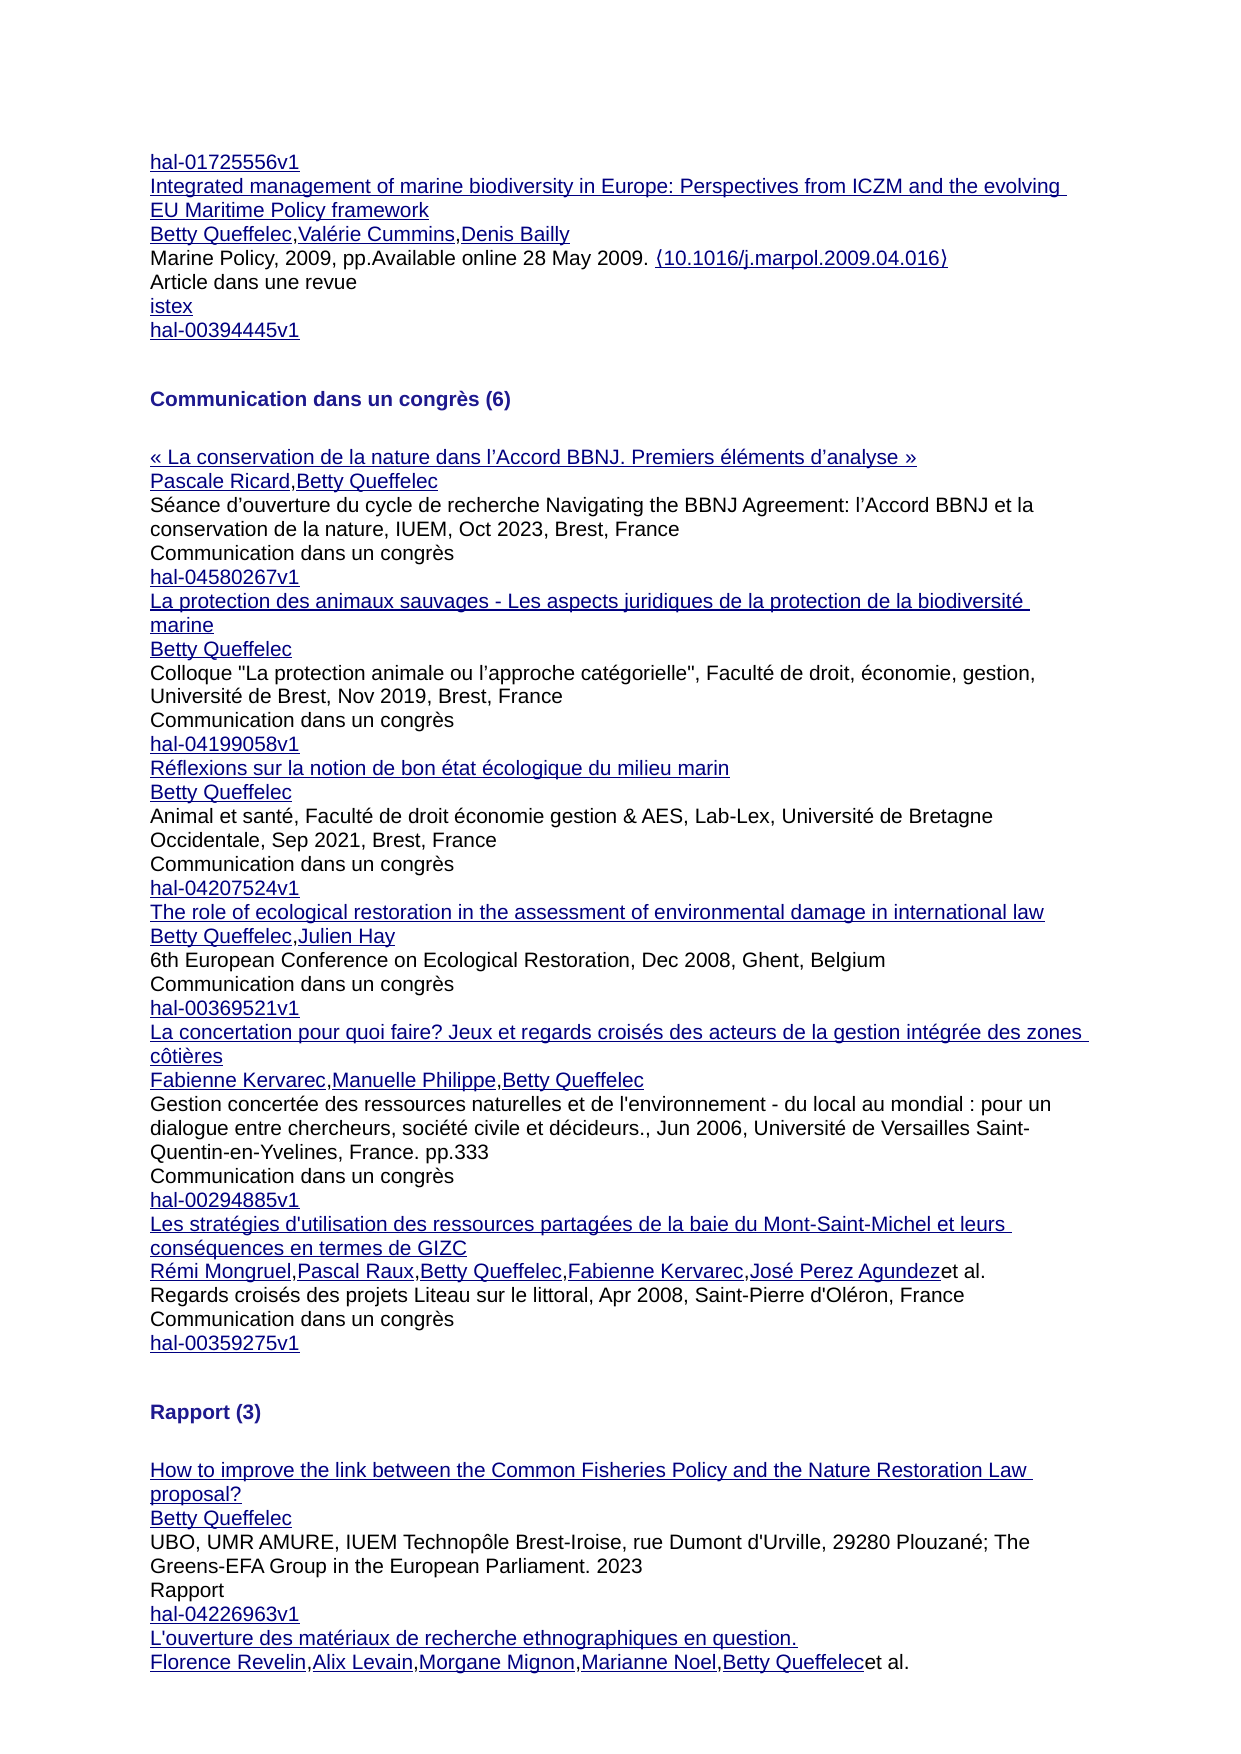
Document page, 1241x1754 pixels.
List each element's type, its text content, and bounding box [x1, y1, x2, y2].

table_cell Réflexions sur la notion de bon état écologique du milieu marin Betty Queffelec Animal et santé, Faculté de droit économie gestion & AES, Lab-Lex, Université de Bretagne Occidentale, Sep 2021, Brest, France Communication dans un congrès hal-04207524v1 [150, 756, 1090, 900]
subtitle Communication dans un congrès (6) [150, 386, 1090, 410]
table_cell Integrated management of marine biodiversity in Europe: Perspectives from ICZM and the evolving EU Maritime Policy framework Betty Queffelec,Valérie Cummins,Denis Bailly Marine Policy, 2009, pp.Available online 28 May 2009. ⟨10.1016/j.marpol.2009.04.016⟩ Article dans une revue istex hal-00394445v1 [150, 174, 1090, 342]
table_header How to improve the link between the Common Fisheries Policy and the Nature Restoration Law proposal? Betty Queffelec UBO, UMR AMURE, IUEM Technopôle Brest-Iroise, rue Dumont d'Urville, 29280 Plouzané; The Greens-EFA Group in the European Parliament. 2023 Rapport hal-04226963v1 [150, 1458, 1090, 1626]
table_cell The role of ecological restoration in the assessment of environmental damage in international law Betty Queffelec,Julien Hay 6th European Conference on Ecological Restoration, Dec 2008, Ghent, Belgium Communication dans un congrès hal-00369521v1 [150, 900, 1090, 1020]
subtitle Rapport (3) [150, 1400, 1090, 1424]
table_header « La conservation de la nature dans l’Accord BBNJ. Premiers éléments d’analyse » Pascale Ricard,Betty Queffelec Séance d’ouverture du cycle de recherche Navigating the BBNJ Agreement: l’Accord BBNJ et la conservation de la nature, IUEM, Oct 2023, Brest, France Communication dans un congrès hal-04580267v1 [150, 445, 1090, 588]
table_cell L'ouverture des matériaux de recherche ethnographiques en question. Florence Revelin,Alix Levain,Morgane Mignon,Marianne Noel,Betty Queffelecet al. [150, 1626, 1090, 1674]
table_cell hal-01725556v1 [150, 150, 1090, 174]
table_cell Les stratégies d'utilisation des ressources partagées de la baie du Mont-Saint-Michel et leurs conséquences en termes de GIZC Rémi Mongruel,Pascal Raux,Betty Queffelec,Fabienne Kervarec,José Perez Agundezet al. Regards croisés des projets Liteau sur le littoral, Apr 2008, Saint-Pierre d'Oléron, France Communication dans un congrès hal-00359275v1 [150, 1211, 1090, 1355]
table_cell La concertation pour quoi faire? Jeux et regards croisés des acteurs de la gestion intégrée des zones côtières Fabienne Kervarec,Manuelle Philippe,Betty Queffelec Gestion concertée des ressources naturelles et de l'environnement - du local au mondial : pour un dialogue entre chercheurs, société civile et décideurs., Jun 2006, Université de Versailles Saint-Quentin-en-Yvelines, France. pp.333 Communication dans un congrès hal-00294885v1 [150, 1020, 1090, 1211]
table_cell La protection des animaux sauvages - Les aspects juridiques de la protection de la biodiversité marine Betty Queffelec Colloque "La protection animale ou l’approche catégorielle", Faculté de droit, économie, gestion, Université de Brest, Nov 2019, Brest, France Communication dans un congrès hal-04199058v1 [150, 589, 1090, 756]
